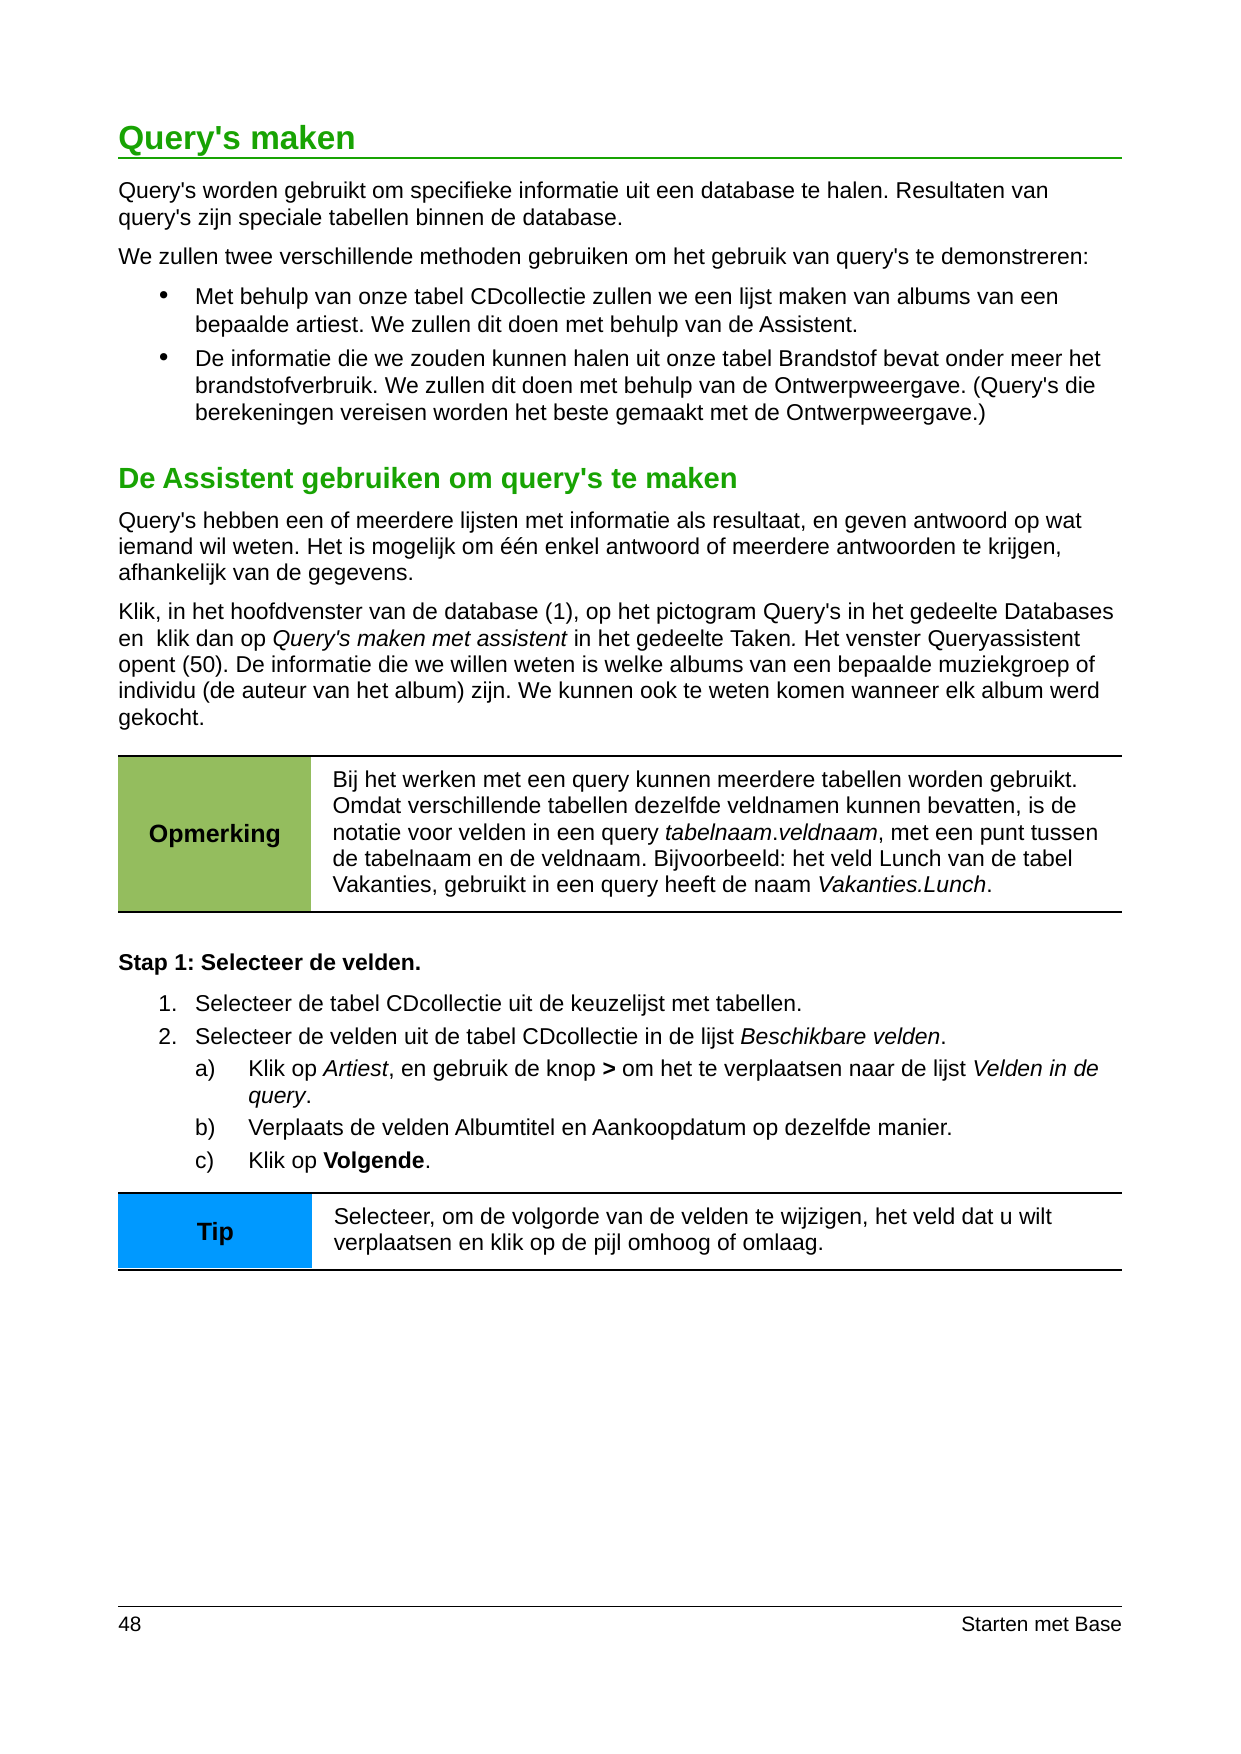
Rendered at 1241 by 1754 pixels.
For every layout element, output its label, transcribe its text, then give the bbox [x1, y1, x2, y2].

list Verplaats de velden Albumtitel en Aankoopdatum op dezelfde manier. [195, 1114, 1122, 1141]
text Query's hebben een of meerdere lijsten met informatie als resultaat, en geven antwoord op wat iemand wil weten. Het is mogelijk om één enkel antwoord of meerdere antwoorden te krijgen, afhankelijk van de gegevens. [118, 507, 1122, 586]
list Klik op Artiest, en gebruik de knop > om het te verplaatsen naar de lijst Velden in de query. [195, 1055, 1122, 1108]
table_header Bij het werken met een query kunnen meerdere tabellen worden gebruikt. Omdat verschillende tabellen dezelfde veldnamen kunnen bevatten, is de notatie voor velden in een query tabelnaam.veldnaam, met een punt tussen de tabelnaam en de veldnaam. Bijvoorbeeld: het veld Lunch van de tabel Vakanties, gebruikt in een query heeft de naam Vakanties.Lunch. [311, 757, 1122, 911]
subtitle Query's maken [118, 118, 1122, 157]
list Klik op Volgende. [195, 1147, 1122, 1173]
text Query's worden gebruikt om specifieke informatie uit een database te halen. Resultaten van query's zijn speciale tabellen binnen de database. [118, 177, 1122, 230]
table_header Opmerking [118, 757, 311, 911]
table_header Tip [118, 1194, 312, 1268]
list De informatie die we zouden kunnen halen uit onze tabel Brandstof bevat onder meer het brandstofverbruik. We zullen dit doen met behulp van de Ontwerpweergave. (Query's die berekeningen vereisen worden het beste gemaakt met de Ontwerpweergave.) [156, 343, 1122, 425]
text We zullen twee verschillende methoden gebruiken om het gebruik van query's te demonstreren: [118, 243, 1122, 269]
table_header Selecteer, om de volgorde van de velden te wijzigen, het veld dat u wilt verplaatsen en klik op de pijl omhoog of omlaag. [312, 1194, 1122, 1268]
text Stap 1: Selecteer de velden. [118, 949, 1122, 975]
list Met behulp van onze tabel CDcollectie zullen we een lijst maken van albums van een bepaalde artiest. We zullen dit doen met behulp van de Assistent. [156, 282, 1122, 337]
list Selecteer de velden uit de tabel CDcollectie in de lijst Beschikbare velden. [177, 1023, 1122, 1049]
text Klik, in het hoofdvenster van de database (Afbeelding 1), op het pictogram Query's in het gedeelte Databases en klik dan op Query's maken met assistent in het gedeelte Taken. Het venster Queryassistent opent (Afbeelding 50). De informatie die we willen weten is welke albums van een bepaalde muziekgroep of individu (de auteur van het album) zijn. We kunnen ook te weten komen wanneer elk album werd gekocht. [118, 598, 1122, 730]
subtitle De Assistent gebruiken om query's te maken [118, 461, 1122, 494]
list Selecteer de tabel CDcollectie uit de keuzelijst met tabellen. [177, 990, 1122, 1016]
